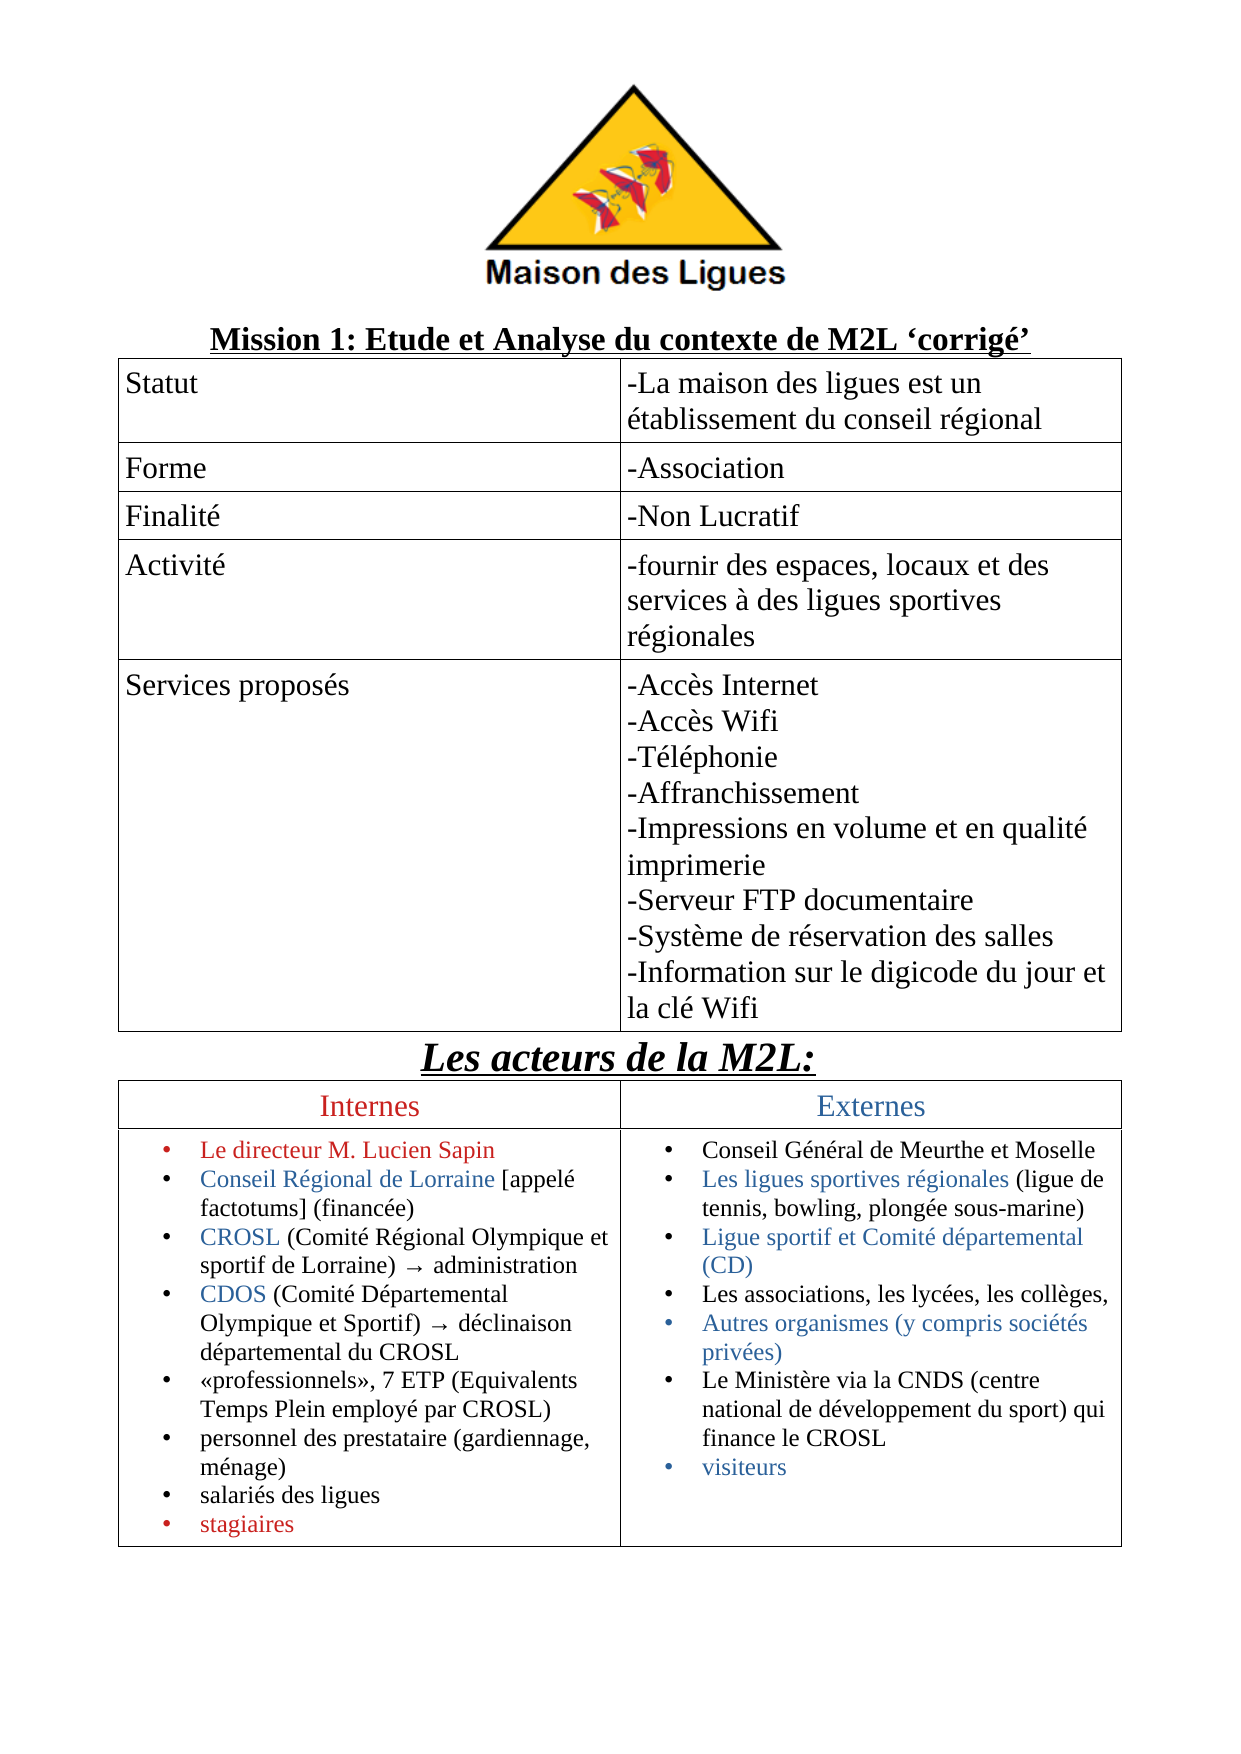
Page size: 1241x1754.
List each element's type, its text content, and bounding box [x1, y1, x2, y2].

text Les acteurs de la M2L: [118, 1032, 1122, 1080]
table_cell Activité [119, 540, 620, 659]
table_header Statut [119, 359, 620, 442]
table_cell -Accès Internet -Accès Wifi -Téléphonie -Affranchissement -Impressions en volume et en qualité imprimerie -Serveur FTP documentaire -Système de réservation des salles -Information sur le digicode du jour et la clé Wifi [621, 660, 1121, 1031]
table_cell Finalité [119, 492, 620, 539]
table_cell -fournir des espaces, locaux et des services à des ligues sportives régionales [621, 540, 1121, 659]
text Mission 1: Etude et Analyse du contexte de M2L ‘corrigé’ [118, 291, 1122, 358]
table_header Externes [621, 1081, 1121, 1128]
table_cell Le directeur M. Lucien Sapin Conseil Régional de Lorraine [appelé factotums] (financée) CROSL (Comité Régional Olympique et sportif de Lorraine) → administration CDOS (Comité Départemental Olympique et Sportif) → déclinaison départemental du CROSL «professionnels», 7 ETP (Equivalents Temps Plein employé par CROSL) personnel des prestataire (gardiennage, ménage) salariés des ligues stagiaires [119, 1130, 620, 1546]
table_header -La maison des ligues est un établissement du conseil régional [621, 359, 1121, 442]
table_header Internes [119, 1081, 620, 1128]
table_cell Services proposés [119, 660, 620, 1031]
table_cell -Association [621, 443, 1121, 491]
table_cell Forme [119, 443, 620, 491]
table_cell -Non Lucratif [621, 492, 1121, 539]
picture [454, 62, 812, 307]
table_cell Conseil Général de Meurthe et Moselle Les ligues sportives régionales (ligue de tennis, bowling, plongée sous-marine) Ligue sportif et Comité départemental (CD) Les associations, les lycées, les collèges, Autres organismes (y compris sociétés privées) Le Ministère via la CNDS (centre national de développement du sport) qui finance le CROSL visiteurs [621, 1130, 1121, 1546]
